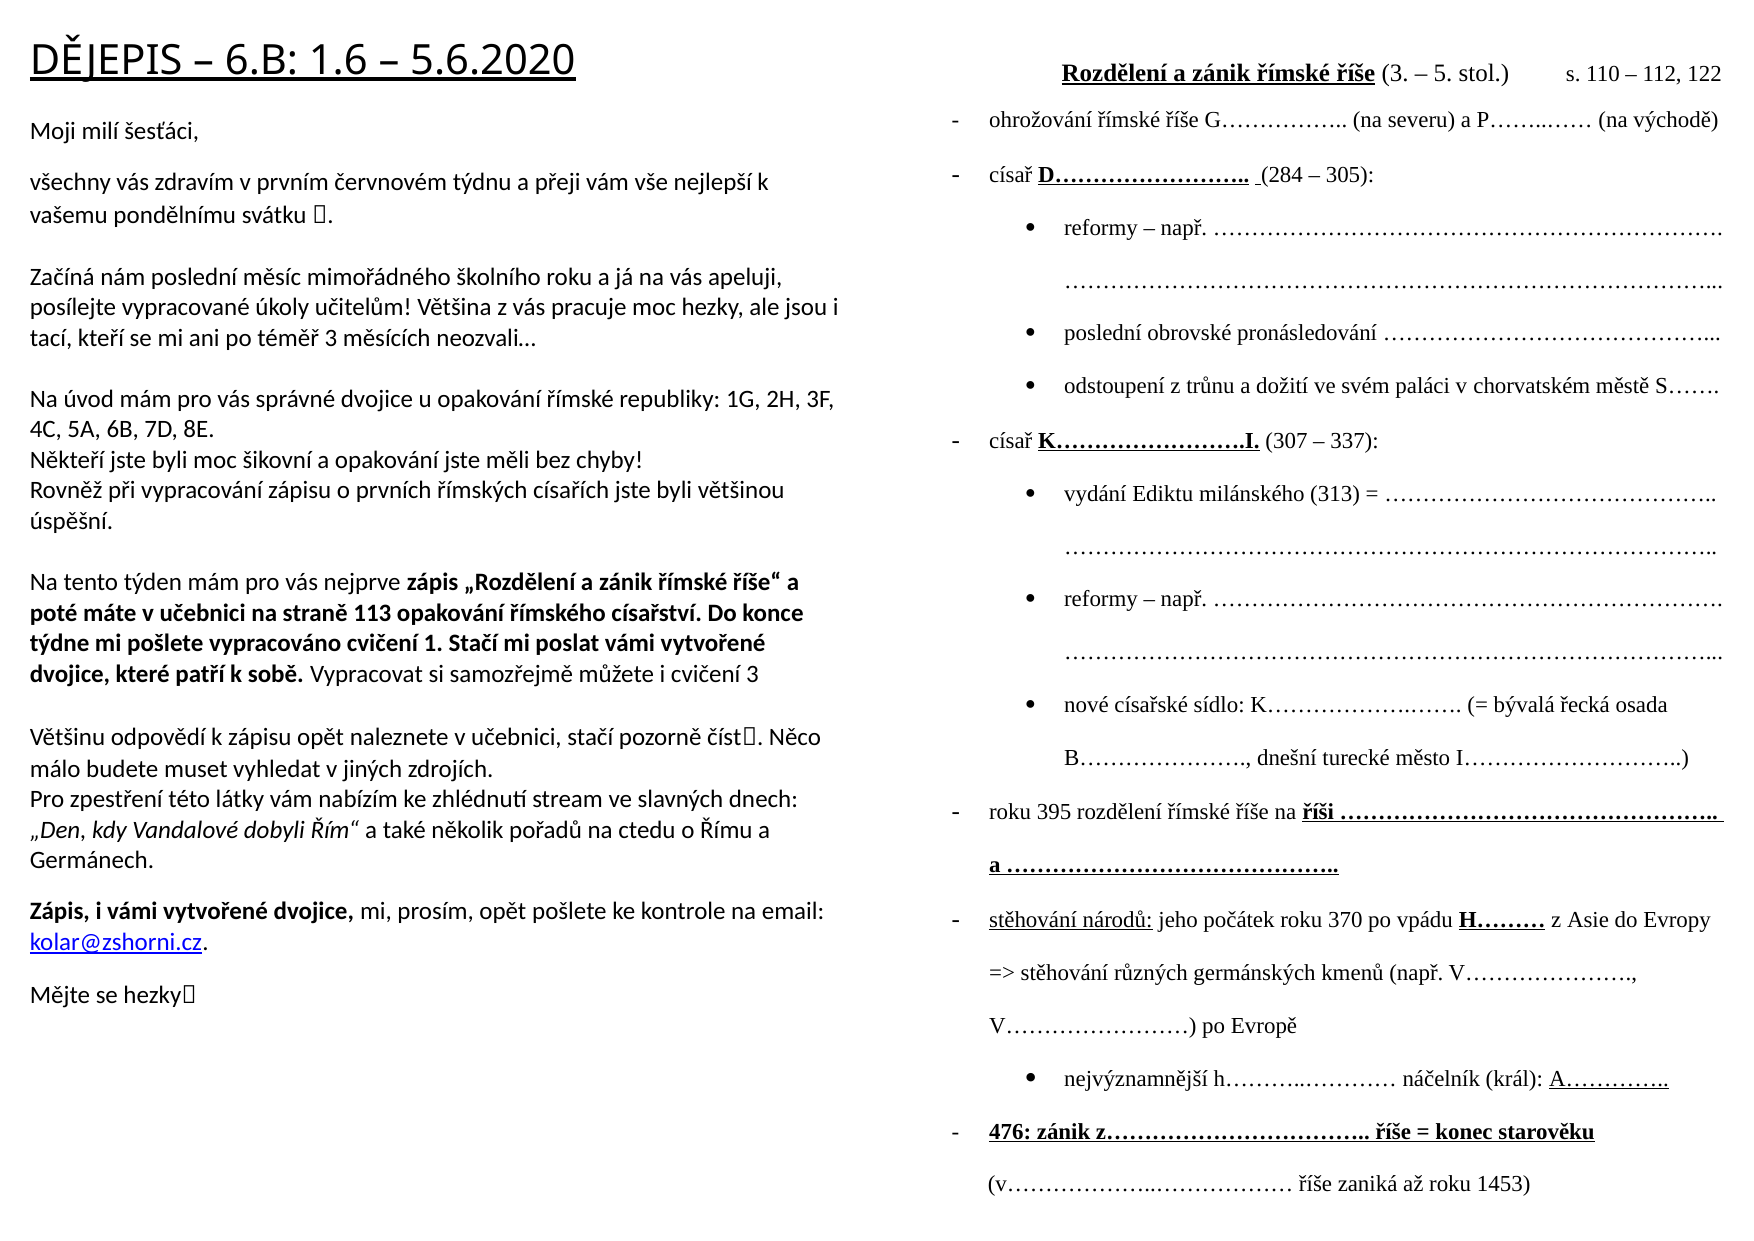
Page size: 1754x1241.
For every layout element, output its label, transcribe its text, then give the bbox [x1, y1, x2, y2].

list => stěhování různých germánských kmenů (např. V…………………., [989, 959, 1724, 986]
list vydání Ediktu milánského (313) = …………………………………….. [1026, 480, 1724, 506]
list …………………………………………………………………………... [1064, 267, 1724, 293]
text Většinu odpovědí k zápisu opět naleznete v učebnici, stačí pozorně číst. Něco málo budete muset vyhledat v jiných zdrojích. [29, 719, 840, 783]
list nejvýznamnější h………..………… náčelník (král): A………….. [1026, 1064, 1724, 1091]
text DĚJEPIS – 6.B: 1.6 – 5.6.2020 [29, 29, 840, 86]
text Na tento týden mám pro vás nejprve zápis „Rozdělení a zánik římské říše“ a poté máte v učebnici na straně 113 opakování římského císařství. Do konce týdne mi pošlete vypracováno cvičení 1. Stačí mi poslat vámi vytvořené dvojice, které patří k sobě. Vypracovat si samozřejmě můžete i cvičení 3 [29, 566, 840, 688]
list ohrožování římské říše G…………….. (na severu) a P……..…… (na východě) [951, 106, 1724, 133]
list reformy – např. …………………………………………………………. [1026, 585, 1724, 612]
list císař D…………………….. (284 – 305): [951, 159, 1724, 188]
list B…………………., dnešní turecké město I………………………..) [1064, 743, 1724, 770]
list 476: zánik z…………………………….. říše = konec starověku [951, 1118, 1724, 1144]
list stěhování národů: jeho počátek roku 370 po vpádu H……… z Asie do Evropy [951, 904, 1724, 933]
list V……………………) po Evropě [989, 1012, 1724, 1038]
list poslední obrovské pronásledování ……………………………………... [1026, 319, 1724, 346]
list roku 395 rozdělení římské říše na říši ………………………………………….. [951, 796, 1724, 825]
list a …………………………………….. [989, 851, 1724, 878]
text Mějte se hezky [29, 977, 840, 1011]
text Rozdělení a zánik římské říše (3. – 5. stol.) s. 110 – 112, 122 [989, 58, 1724, 87]
list nové císařské sídlo: K……………….……. (= bývalá řecká osada [1026, 691, 1724, 717]
text Zápis, i vámi vytvořené dvojice, mi, prosím, opět pošlete ke kontrole na email: kolar@zshorni.cz. [29, 895, 840, 956]
list císař K…………………….I. (307 – 337): [951, 425, 1724, 454]
text všechny vás zdravím v prvním červnovém týdnu a přeji vám vše nejlepší k vašemu pondělnímu svátku . [29, 166, 840, 231]
text Moji milí šesťáci, [29, 115, 840, 146]
text (v………………..……………… říše zaniká až roku 1453) [914, 1170, 1724, 1197]
text Pro zpestření této látky vám nabízím ke zhlédnutí stream ve slavných dnech: „Den, kdy Vandalové dobyli Řím“ a také několik pořadů na ctedu o Římu a Germánech. [29, 783, 840, 875]
list reformy – např. …………………………………………………………. [1026, 214, 1724, 240]
text Někteří jste byli moc šikovní a opakování jste měli bez chyby! [29, 444, 840, 475]
list …………………………………………………………………………... [1064, 638, 1724, 664]
list odstoupení z trůnu a dožití ve svém paláci v chorvatském městě S……. [1026, 372, 1724, 398]
text Začíná nám poslední měsíc mimořádného školního roku a já na vás apeluji, posílejte vypracované úkoly učitelům! Většina z vás pracuje moc hezky, ale jsou i tací, kteří se mi ani po téměř 3 měsících neozvali… [29, 261, 840, 353]
text Rovněž při vypracování zápisu o prvních římských císařích jste byli většinou úspěšní. [29, 475, 840, 536]
text Na úvod mám pro vás správné dvojice u opakování římské republiky: 1G, 2H, 3F, 4C, 5A, 6B, 7D, 8E. [29, 383, 840, 444]
list ………………………………………………………………………….. [1064, 533, 1724, 559]
